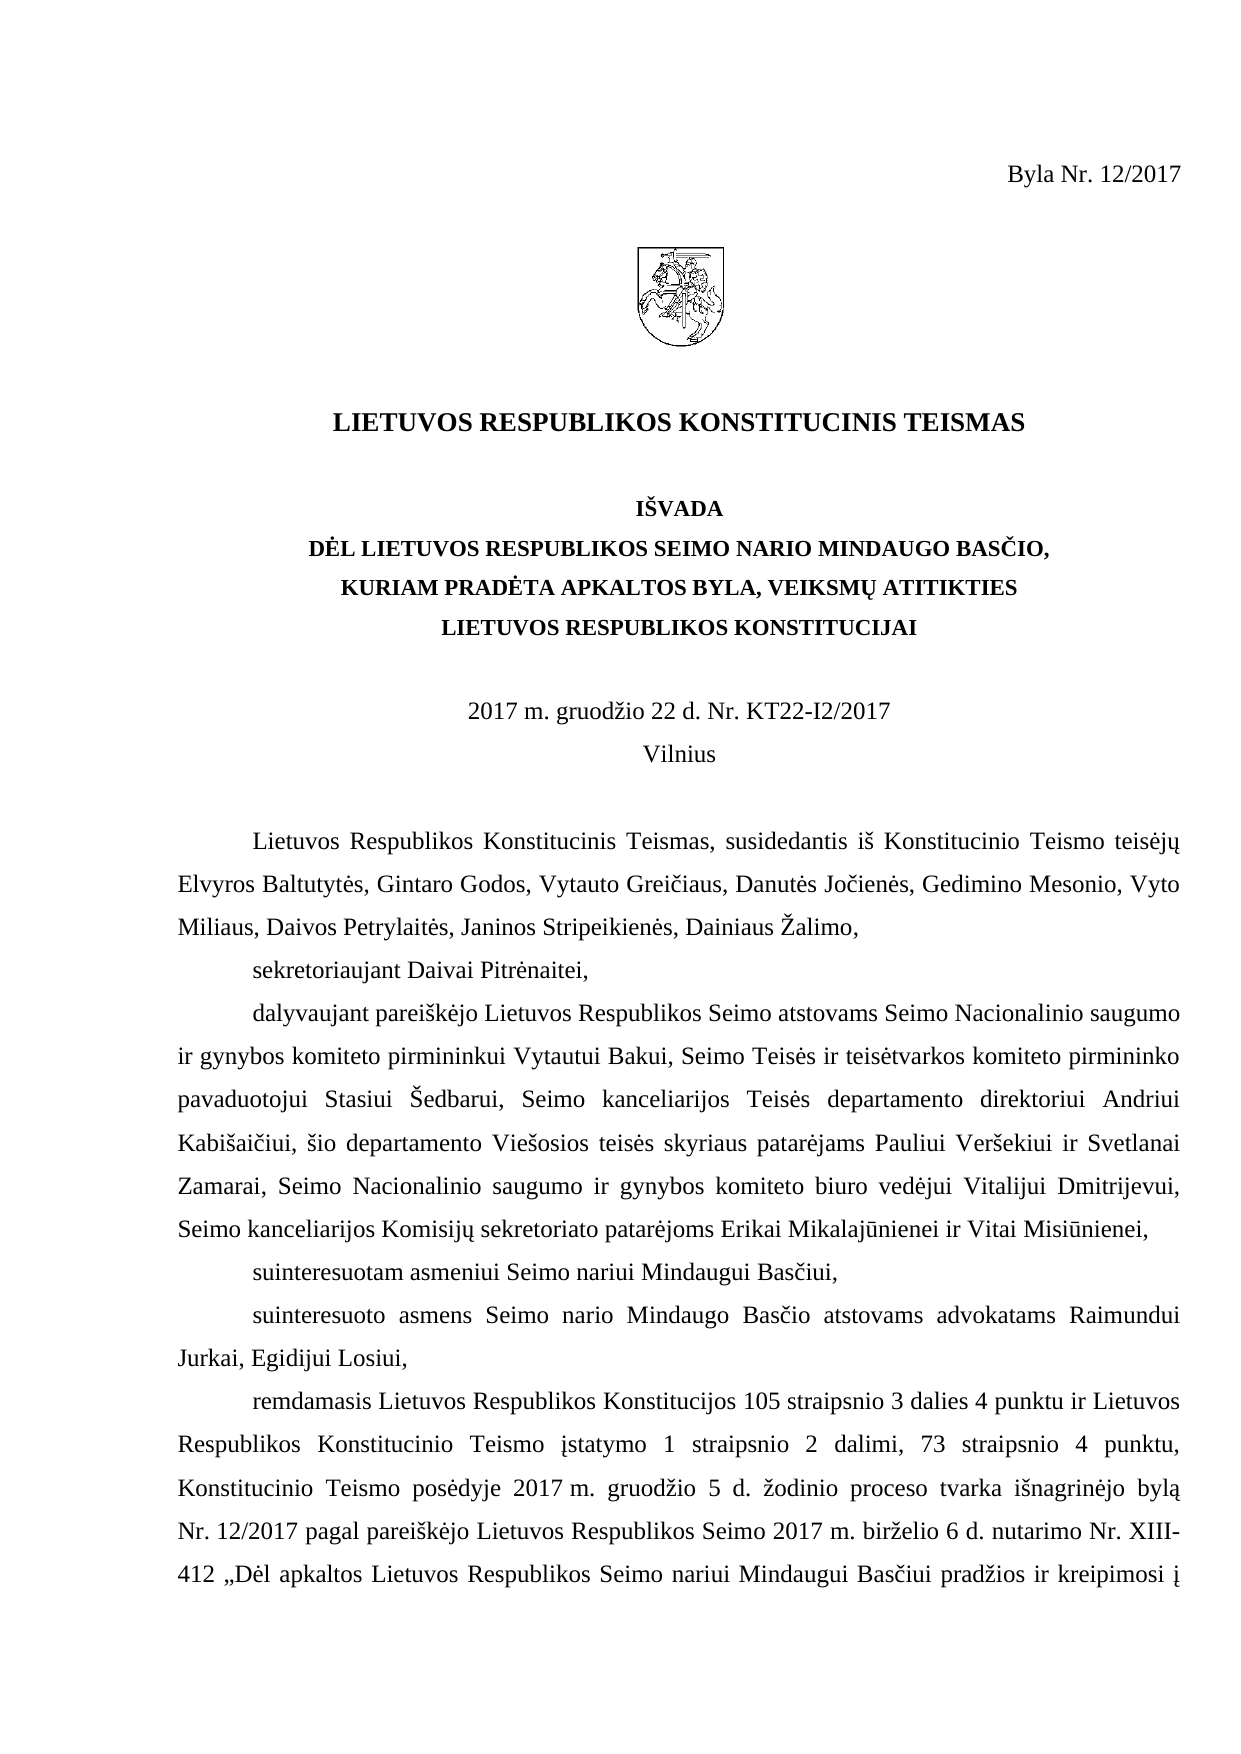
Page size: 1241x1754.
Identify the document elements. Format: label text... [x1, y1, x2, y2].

text remdamasis Lietuvos Respublikos Konstitucijos 105 straipsnio 3 dalies 4 punktu ir Lietuvos Respublikos Konstitucinio Teismo įstatymo 1 straipsnio 2 dalimi, 73 straipsnio 4 punktu, Konstitucinio Teismo posėdyje 2017 m. gruodžio 5 d. žodinio proceso tvarka išnagrinėjo bylą Nr. 12/2017 pagal pareiškėjo Lietuvos Respublikos Seimo 2017 m. birželio 6 d. nutarimo Nr. XIII-412 „Dėl apkaltos Lietuvos Respublikos Seimo nariui Mindaugui Basčiui pradžios ir kreipimosi į [177, 1386, 1181, 1588]
text suinteresuotam asmeniui Seimo nariui Mindaugui Basčiui, [177, 1257, 1181, 1286]
text suinteresuoto asmens Seimo nario Mindaugo Basčio atstovams advokatams Raimundui Jurkai, Egidijui Losiui, [177, 1300, 1181, 1372]
text sekretoriaujant Daivai Pitrėnaitei, [177, 955, 1181, 984]
text LIETUVOS RESPUBLIKOS KONSTITUCINIS TEISMAS [177, 406, 1181, 437]
text IŠVADA [295, 495, 1063, 522]
text dalyvaujant pareiškėjo Lietuvos Respublikos Seimo atstovams Seimo Nacionalinio saugumo ir gynybos komiteto pirmininkui Vytautui Bakui, Seimo Teisės ir teisėtvarkos komiteto pirmininko pavaduotojui Stasiui Šedbarui, Seimo kanceliarijos Teisės departamento direktoriui Andriui Kabišaičiui, šio departamento Viešosios teisės skyriaus patarėjams Pauliui Veršekiui ir Svetlanai Zamarai, Seimo Nacionalinio saugumo ir gynybos komiteto biuro vedėjui Vitalijui Dmitrijevui, Seimo kanceliarijos Komisijų sekretoriato patarėjoms Erikai Mikalajūnienei ir Vitai Misiūnienei, [177, 998, 1181, 1243]
text Lietuvos Respublikos Konstitucinis Teismas, susidedantis iš Konstitucinio Teismo teisėjų Elvyros Baltutytės, Gintaro Godos, Vytauto Greičiaus, Danutės Jočienės, Gedimino Mesonio, Vyto Miliaus, Daivos Petrylaitės, Janinos Stripeikienės, Dainiaus Žalimo, [177, 826, 1181, 941]
text 2017 m. gruodžio 22 d. Nr. KT22-I2/2017 [177, 696, 1181, 725]
text Vilnius [177, 739, 1181, 768]
text Byla Nr. 12/2017 [177, 159, 1181, 187]
text DĖL LIETUVOS RESPUBLIKOS SEIMO NARIO MINDAUGO BASČIO, KURIAM PRADĖTA APKALTOS BYLA, VEIKSMŲ ATITIKTIES LIETUVOS RESPUBLIKOS KONSTITUCIJAI [295, 535, 1063, 640]
